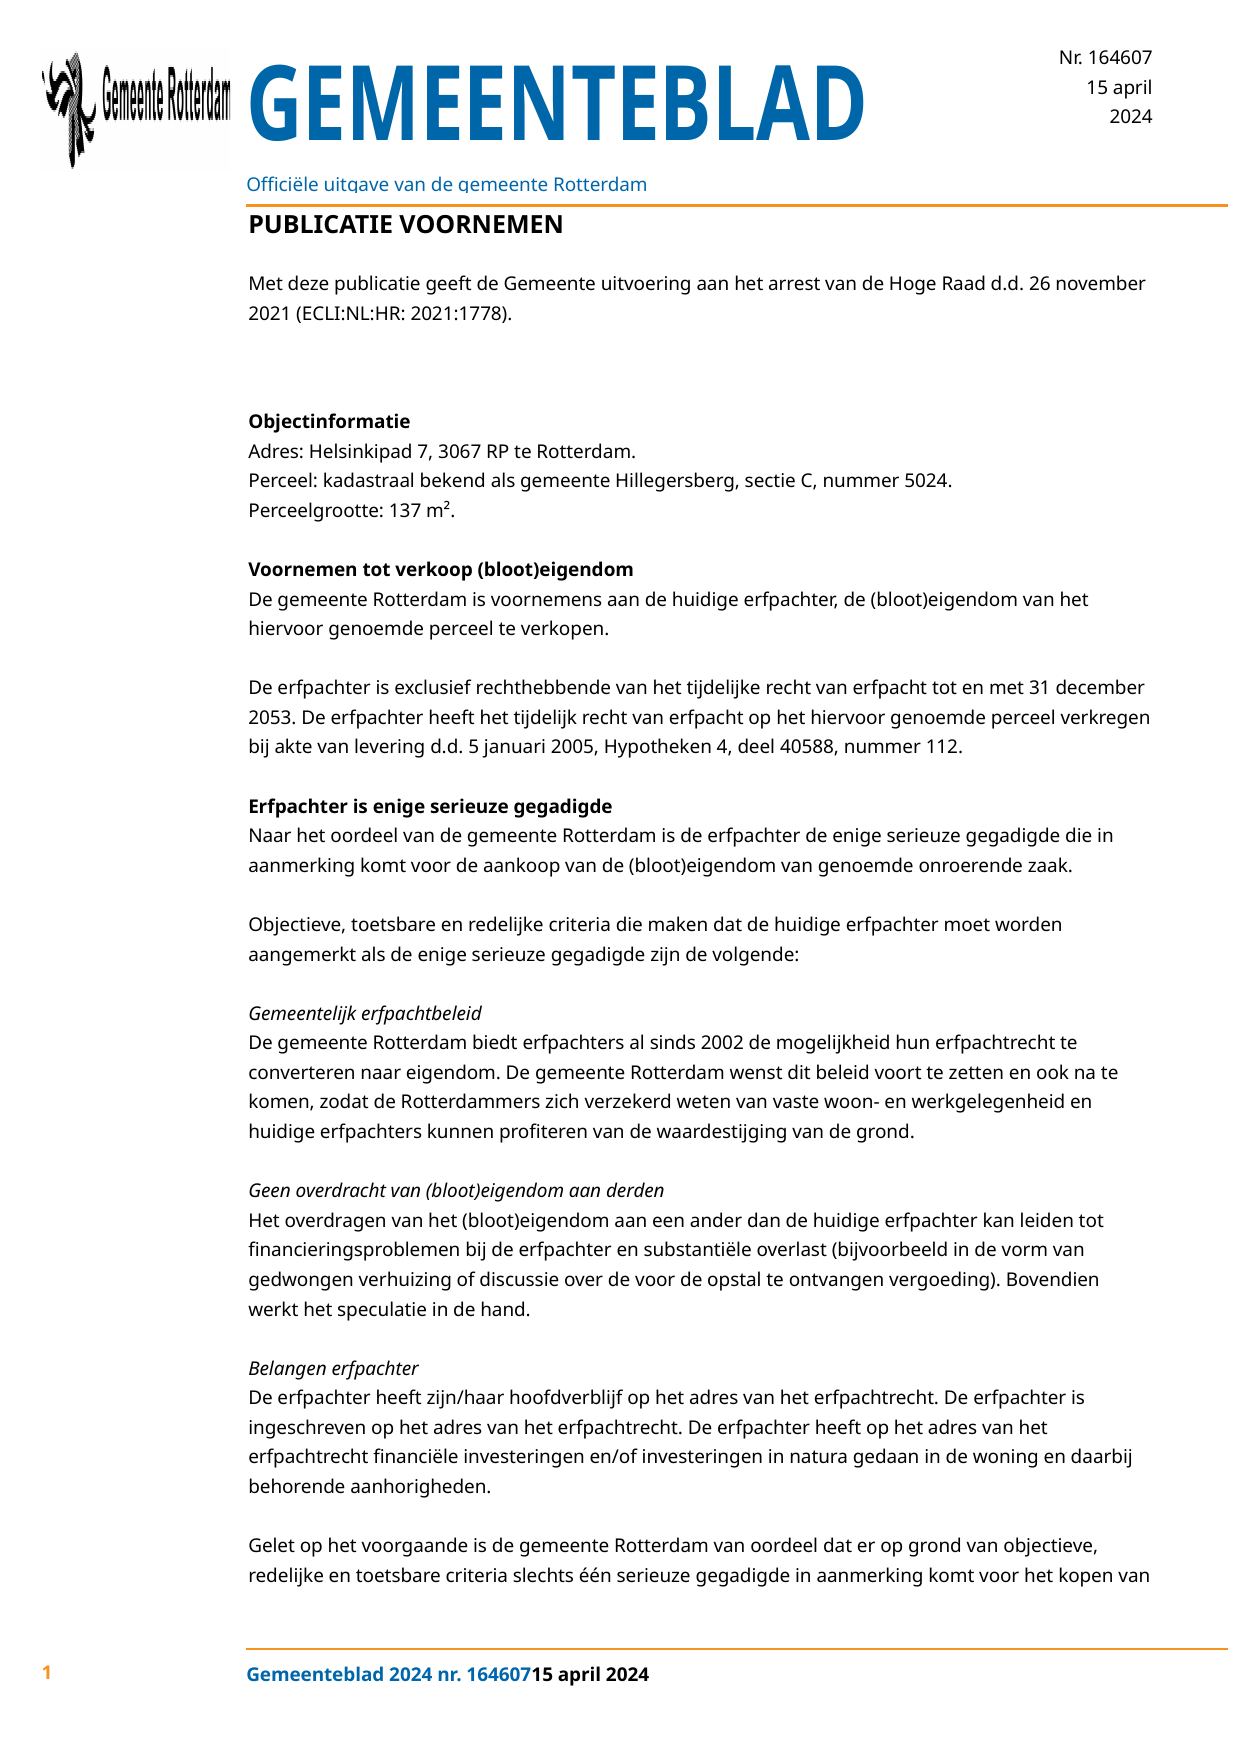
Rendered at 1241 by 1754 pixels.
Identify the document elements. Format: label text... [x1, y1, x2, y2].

picture [41, 47, 231, 172]
text Objectieve, toetsbare en redelijke criteria die maken dat de huidige erfpachter moet worden aangemerkt als de enige serieuze gegadigde zijn de volgende: [248, 911, 1152, 967]
text Erfpachter is enige serieuze gegadigde [248, 793, 1152, 819]
text PUBLICATIE VOORNEMEN [248, 207, 1152, 241]
text Gemeentelijk erfpachtbeleid [248, 1000, 1152, 1026]
text Voornemen tot verkoop (bloot)eigendom [248, 556, 1152, 582]
text Het overdragen van het (bloot)eigendom aan een ander dan de huidige erfpachter kan leiden tot financieringsproblemen bij de erfpachter en substantiële overlast (bijvoorbeeld in de vorm van gedwongen verhuizing of discussie over de voor de opstal te ontvangen vergoeding). Bovendien werkt het speculatie in de hand. [248, 1207, 1152, 1322]
text De gemeente Rotterdam is voornemens aan de huidige erfpachter, de (bloot)eigendom van het hiervoor genoemde perceel te verkopen. [248, 586, 1152, 641]
text Met deze publicatie geeft de Gemeente uitvoering aan het arrest van de Hoge Raad d.d. 26 november 2021 (ECLI:NL:HR: 2021:1778). [248, 270, 1152, 326]
text Perceel: kadastraal bekend als gemeente Hillegersberg, sectie C, nummer 5024. [248, 467, 1152, 493]
text Gelet op het voorgaande is de gemeente Rotterdam van oordeel dat er op grond van objectieve, redelijke en toetsbare criteria slechts één serieuze gegadigde in aanmerking komt voor het kopen van [248, 1532, 1152, 1588]
text De erfpachter is exclusief rechthebbende van het tijdelijke recht van erfpacht tot en met 31 december 2053. De erfpachter heeft het tijdelijk recht van erfpacht op het hiervoor genoemde perceel verkregen bij akte van levering d.d. 5 januari 2005, Hypotheken 4, deel 40588, nummer 112. [248, 674, 1152, 759]
text Geen overdracht van (bloot)eigendom aan derden [248, 1177, 1152, 1203]
text De erfpachter heeft zijn/haar hoofdverblijf op het adres van het erfpachtrecht. De erfpachter is ingeschreven op het adres van het erfpachtrecht. De erfpachter heeft op het adres van het erfpachtrecht financiële investeringen en/of investeringen in natura gedaan in de woning en daarbij behorende aanhorigheden. [248, 1384, 1152, 1499]
text Belangen erfpachter [248, 1355, 1152, 1381]
text Perceelgrootte: 137 m². [248, 497, 1152, 523]
text Naar het oordeel van de gemeente Rotterdam is de erfpachter de enige serieuze gegadigde die in aanmerking komt voor de aankoop van de (bloot)eigendom van genoemde onroerende zaak. [248, 822, 1152, 878]
text Objectinformatie [248, 408, 1152, 434]
text De gemeente Rotterdam biedt erfpachters al sinds 2002 de mogelijkheid hun erfpachtrecht te converteren naar eigendom. De gemeente Rotterdam wenst dit beleid voort te zetten en ook na te komen, zodat de Rotterdammers zich verzekerd weten van vaste woon- en werkgelegenheid en huidige erfpachters kunnen profiteren van de waardestijging van de grond. [248, 1029, 1152, 1144]
text Adres: Helsinkipad 7, 3067 RP te Rotterdam. [248, 438, 1152, 464]
